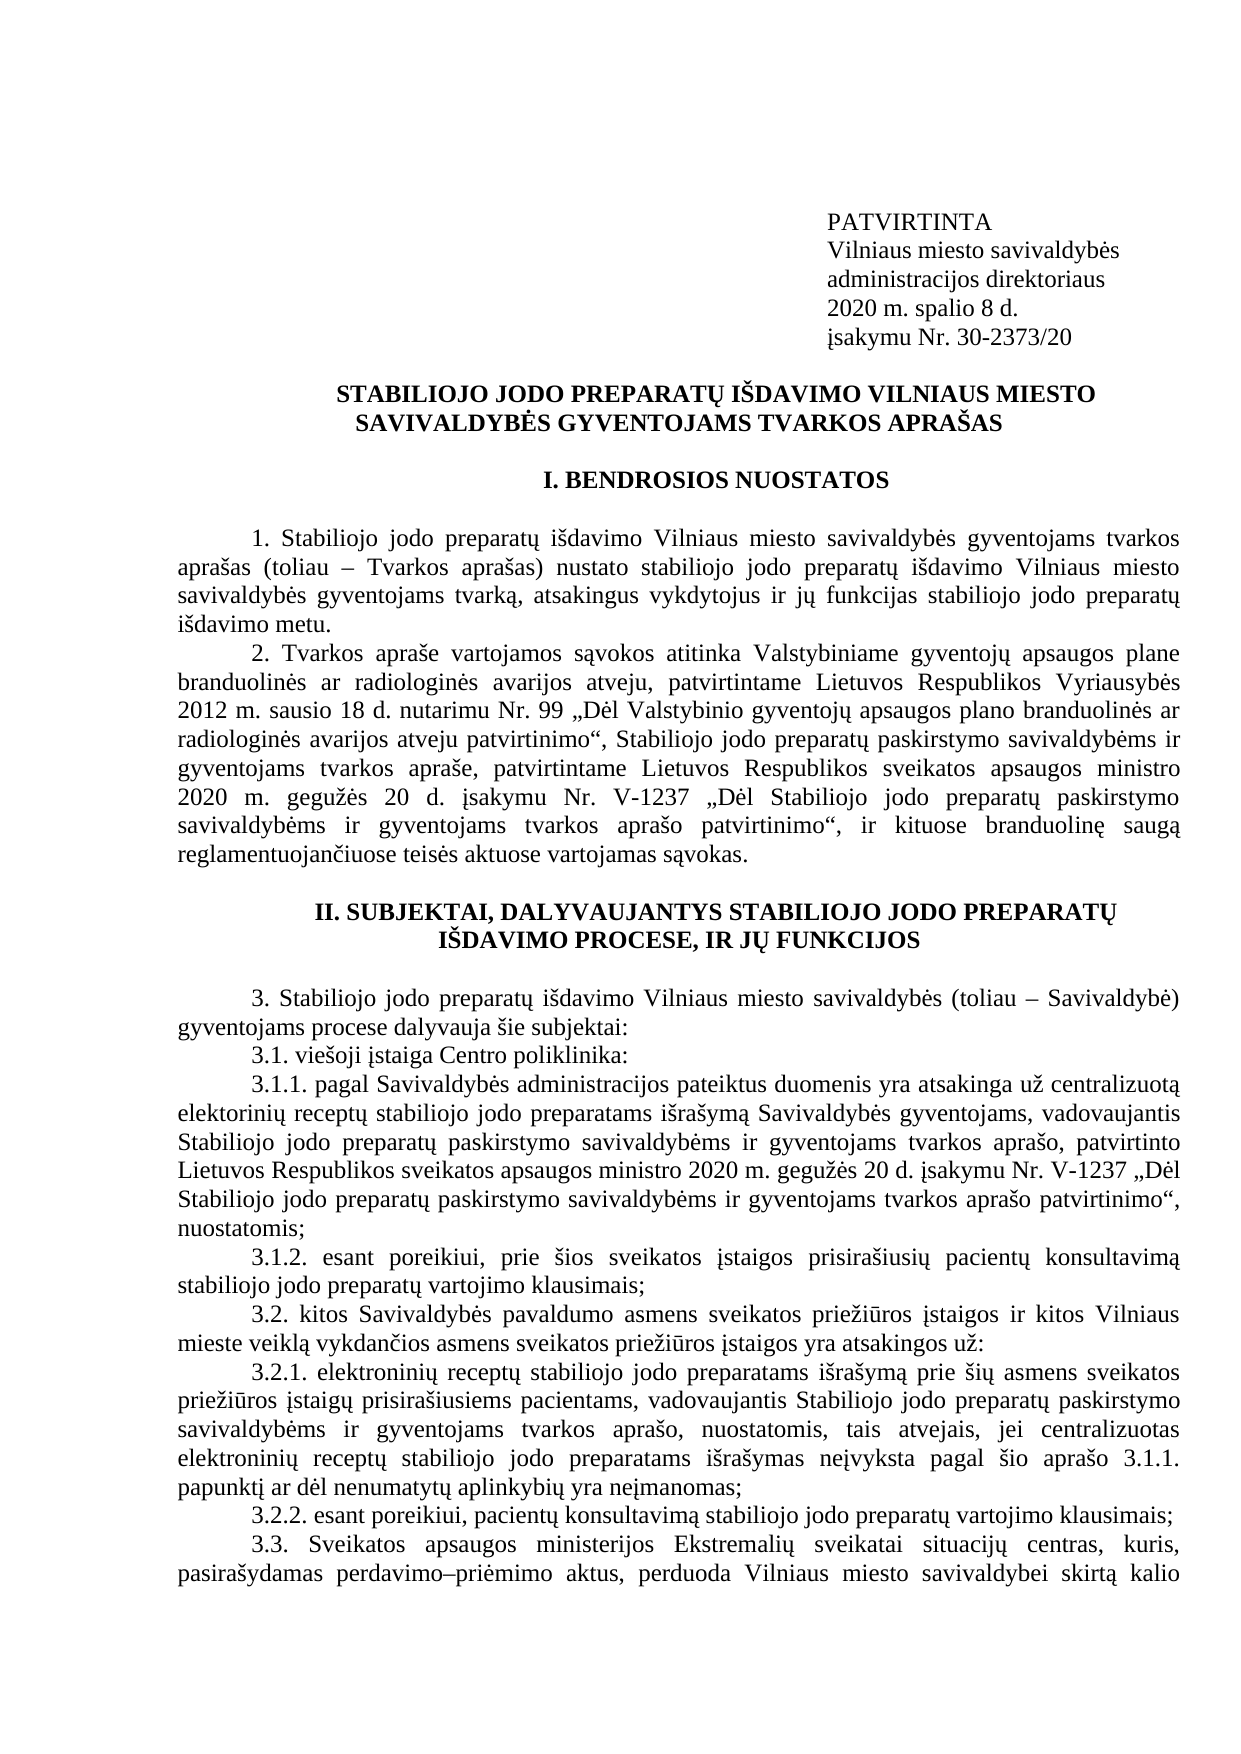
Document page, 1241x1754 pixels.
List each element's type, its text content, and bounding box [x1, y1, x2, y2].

text įsakymu Nr. 30-2373/20 [251, 322, 1181, 350]
text 2020 m. spalio 8 d. [251, 293, 1181, 322]
text I. BENDROSIOS NUOSTATOS [177, 465, 1181, 494]
text 3.1. viešoji įstaiga Centro poliklinika: [177, 1040, 1181, 1069]
text 2. Tvarkos apraše vartojamos sąvokos atitinka Valstybiniame gyventojų apsaugos plane branduolinės ar radiologinės avarijos atveju, patvirtintame Lietuvos Respublikos Vyriausybės 2012 m. sausio 18 d. nutarimu Nr. 99 „Dėl Valstybinio gyventojų apsaugos plano branduolinės ar radiologinės avarijos atveju patvirtinimo“, Stabiliojo jodo preparatų paskirstymo savivaldybėms ir gyventojams tvarkos apraše, patvirtintame Lietuvos Respublikos sveikatos apsaugos ministro 2020 m. gegužės 20 d. įsakymu Nr. V-1237 „Dėl Stabiliojo jodo preparatų paskirstymo savivaldybėms ir gyventojams tvarkos aprašo patvirtinimo“, ir kituose branduolinę saugą reglamentuojančiuose teisės aktuose vartojamas sąvokas. [177, 638, 1181, 868]
text II. SUBJEKTAI, DALYVAUJANTYS STABILIOJO JODO PREPARATŲ IŠDAVIMO PROCESE, IR JŲ FUNKCIJOS [177, 897, 1181, 954]
text Vilniaus miesto savivaldybės [251, 235, 1181, 264]
text 3.2.1. elektroninių receptų stabiliojo jodo preparatams išrašymą prie šių asmens sveikatos priežiūros įstaigų prisirašiusiems pacientams, vadovaujantis Stabiliojo jodo preparatų paskirstymo savivaldybėms ir gyventojams tvarkos aprašo, nuostatomis, tais atvejais, jei centralizuotas elektroninių receptų stabiliojo jodo preparatams išrašymas neįvyksta pagal šio aprašo 3.1.1. papunktį ar dėl nenumatytų aplinkybių yra neįmanomas; [177, 1357, 1181, 1500]
text 3. Stabiliojo jodo preparatų išdavimo Vilniaus miesto savivaldybės (toliau – Savivaldybė) gyventojams procese dalyvauja šie subjektai: [177, 983, 1181, 1040]
text 3.2.2. esant poreikiui, pacientų konsultavimą stabiliojo jodo preparatų vartojimo klausimais; [177, 1500, 1181, 1529]
text 1. Stabiliojo jodo preparatų išdavimo Vilniaus miesto savivaldybės gyventojams tvarkos aprašas (toliau – Tvarkos aprašas) nustato stabiliojo jodo preparatų išdavimo Vilniaus miesto savivaldybės gyventojams tvarką, atsakingus vykdytojus ir jų funkcijas stabiliojo jodo preparatų išdavimo metu. [177, 523, 1181, 638]
text administracijos direktoriaus [251, 264, 1181, 293]
text 3.1.1. pagal Savivaldybės administracijos pateiktus duomenis yra atsakinga už centralizuotą elektorinių receptų stabiliojo jodo preparatams išrašymą Savivaldybės gyventojams, vadovaujantis Stabiliojo jodo preparatų paskirstymo savivaldybėms ir gyventojams tvarkos aprašo, patvirtinto Lietuvos Respublikos sveikatos apsaugos ministro 2020 m. gegužės 20 d. įsakymu Nr. V-1237 „Dėl Stabiliojo jodo preparatų paskirstymo savivaldybėms ir gyventojams tvarkos aprašo patvirtinimo“, nuostatomis; [177, 1069, 1181, 1242]
text 3.3. Sveikatos apsaugos ministerijos Ekstremalių sveikatai situacijų centras, kuris, pasirašydamas perdavimo–priėmimo aktus, perduoda Vilniaus miesto savivaldybei skirtą kalio [177, 1529, 1181, 1587]
text STABILIOJO JODO PREPARATŲ IŠDAVIMO VILNIAUS MIESTO SAVIVALDYBĖS GYVENTOJAMS TVARKOS APRAŠAS [177, 379, 1181, 437]
text 3.1.2. esant poreikiui, prie šios sveikatos įstaigos prisirašiusių pacientų konsultavimą stabiliojo jodo preparatų vartojimo klausimais; [177, 1242, 1181, 1299]
text 3.2. kitos Savivaldybės pavaldumo asmens sveikatos priežiūros įstaigos ir kitos Vilniaus mieste veiklą vykdančios asmens sveikatos priežiūros įstaigos yra atsakingos už: [177, 1299, 1181, 1357]
text PATVIRTINTA [251, 207, 1181, 235]
